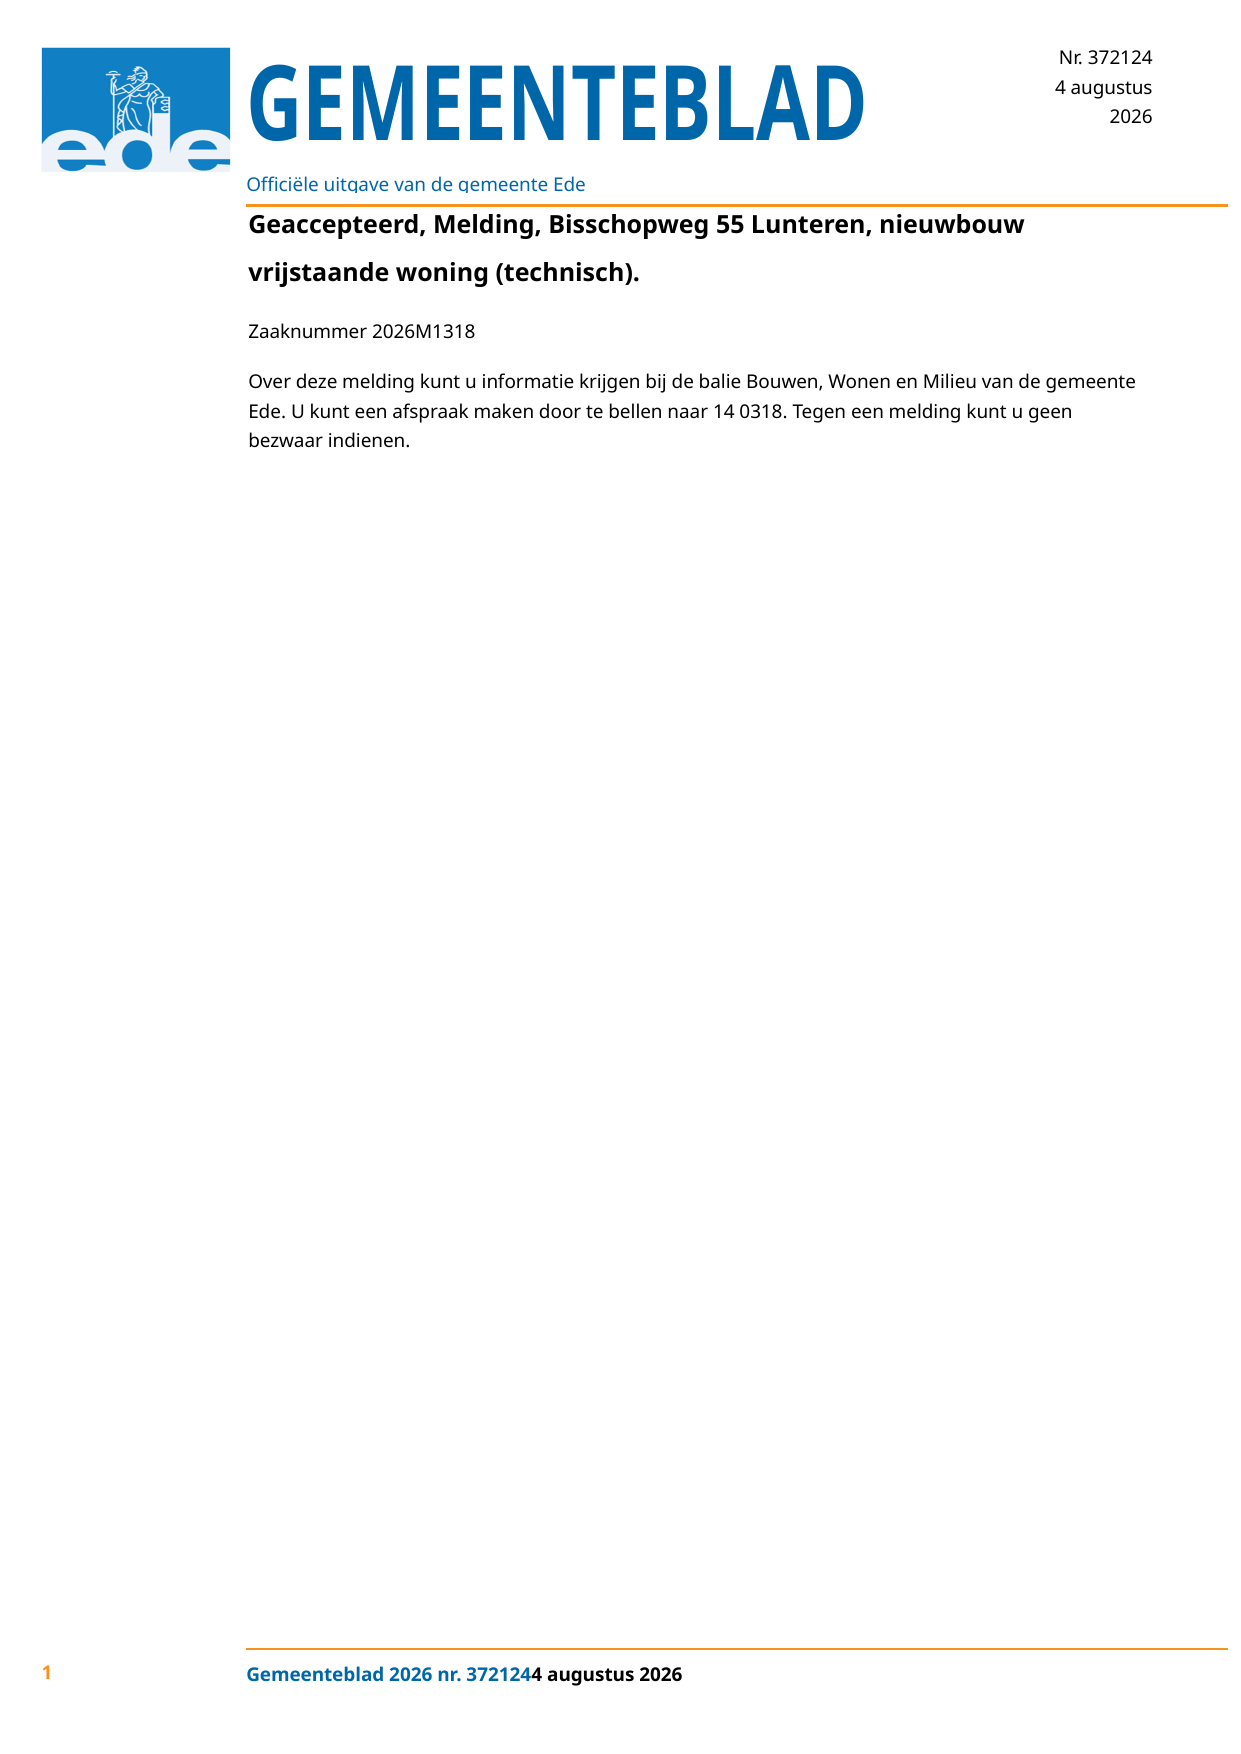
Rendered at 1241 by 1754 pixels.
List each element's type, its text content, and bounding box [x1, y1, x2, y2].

text Over deze melding kunt u informatie krijgen bij de balie Bouwen, Wonen en Milieu van de gemeente Ede. U kunt een afspraak maken door te bellen naar 14 0318. Tegen een melding kunt u geen bezwaar indienen. [248, 368, 1152, 453]
picture [41, 47, 231, 172]
text Zaaknummer 2026M1318 [248, 318, 1152, 344]
text Geaccepteerd, Melding, Bisschopweg 55 Lunteren, nieuwbouw vrijstaande woning (technisch). [248, 207, 1152, 288]
